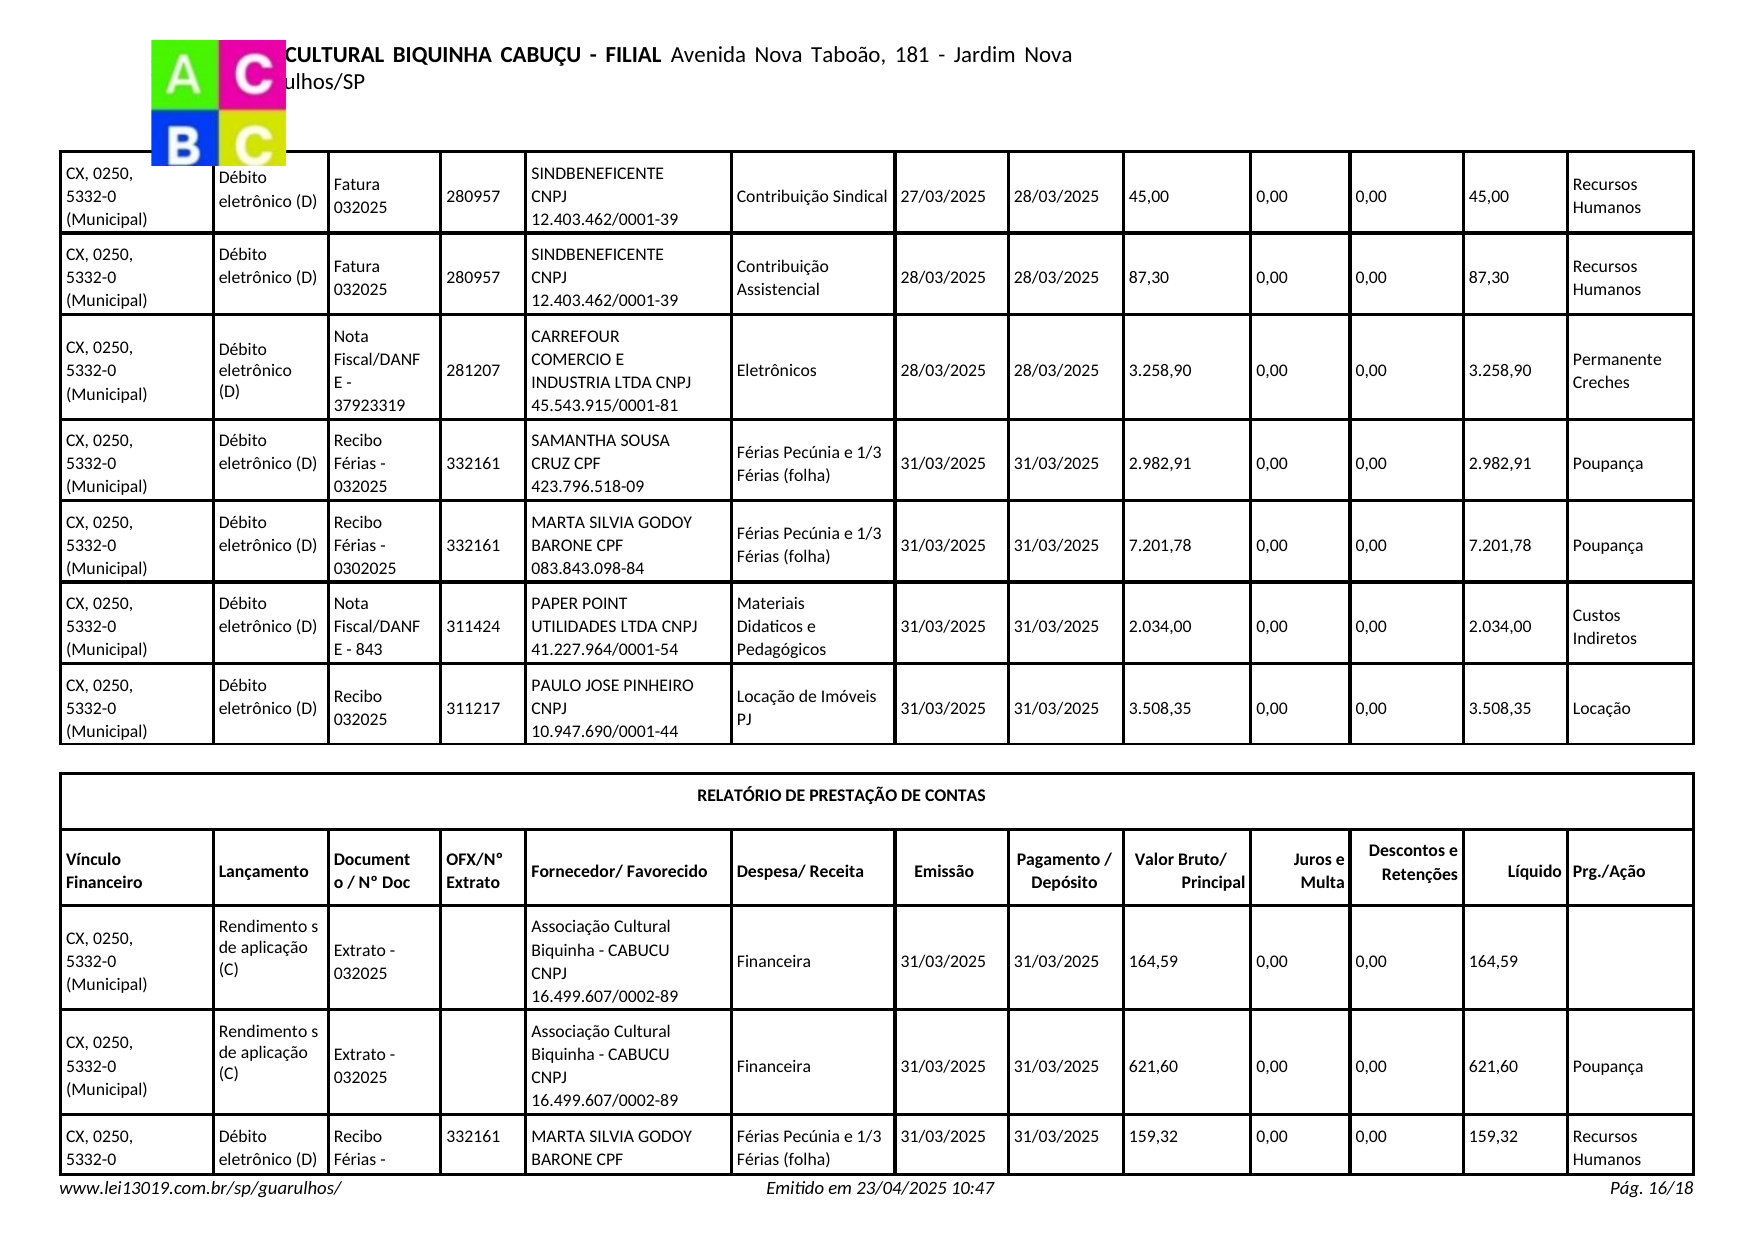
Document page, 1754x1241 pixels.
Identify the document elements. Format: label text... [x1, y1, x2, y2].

table_cell CX, 0250, 5332-0 (Municipal) [62, 584, 212, 662]
table_cell 31/03/2025 [1010, 1116, 1122, 1173]
table_cell 31/03/2025 [897, 421, 1007, 499]
table_cell Eletrônicos [733, 316, 893, 417]
table_cell 159,32 [1125, 1116, 1249, 1173]
table_cell Débito eletrônico (D) [215, 1116, 327, 1173]
table_cell CX, 0250, 5332-0 (Municipal) [62, 907, 212, 1008]
table_cell SINDBENEFICENTE CNPJ 12.403.462/0001-39 [527, 153, 730, 231]
table_cell 0,00 [1352, 1011, 1462, 1113]
table_cell CARREFOUR COMERCIO E INDUSTRIA LTDA CNPJ 45.543.915/0001-81 [527, 316, 730, 417]
table_cell Débito eletrônico (D) [215, 584, 327, 662]
table_cell Poupança [1569, 1011, 1692, 1113]
table_cell Débito eletrônico (D) [215, 502, 327, 580]
table_cell 0,00 [1352, 502, 1462, 580]
table_cell 0,00 [1352, 907, 1462, 1008]
table_cell Extrato - 032025 [330, 1011, 439, 1113]
table_cell 164,59 [1125, 907, 1249, 1008]
table_cell Recursos Humanos [1569, 235, 1692, 313]
table_cell 0,00 [1352, 153, 1462, 231]
table_cell Custos Indiretos [1569, 584, 1692, 662]
table_cell Descontos e Retenções [1352, 831, 1462, 904]
table_cell CX, 0250, 5332-0 (Municipal) [62, 421, 212, 499]
table_cell SAMANTHA SOUSA CRUZ CPF 423.796.518-09 [527, 421, 730, 499]
table_header [1463, 775, 1692, 828]
table_cell 3.258,90 [1465, 316, 1566, 417]
table_cell Nota Fiscal/DANF E - 843 [330, 584, 439, 662]
table_cell 0,00 [1252, 316, 1348, 417]
table_cell Líquido [1465, 831, 1566, 904]
table_cell [442, 907, 524, 1008]
table_cell 0,00 [1252, 1116, 1348, 1173]
table_cell Contribuição Sindical [733, 153, 893, 231]
table_cell Materiais Didaticos e Pedagógicos [733, 584, 893, 662]
table_cell Poupança [1569, 502, 1692, 580]
table_cell PAPER POINT UTILIDADES LTDA CNPJ 41.227.964/0001-54 [527, 584, 730, 662]
table_cell Valor Bruto/ Principal [1125, 831, 1249, 904]
table_cell Recursos Humanos [1569, 1116, 1692, 1173]
table_cell 31/03/2025 [1010, 1011, 1122, 1113]
table_cell OFX/Nº Extrato [442, 831, 524, 904]
table_cell Juros e Multa [1252, 831, 1348, 904]
table_cell 27/03/2025 [897, 153, 1007, 231]
table_cell 31/03/2025 [1010, 421, 1122, 499]
table_cell Débito eletrônico (D) [215, 665, 327, 743]
table_cell Extrato - 032025 [330, 907, 439, 1008]
table_cell 0,00 [1252, 153, 1348, 231]
table_cell Recibo Férias - 0302025 [330, 502, 439, 580]
table_cell 28/03/2025 [897, 235, 1007, 313]
table_cell 0,00 [1352, 584, 1462, 662]
table_cell 0,00 [1252, 1011, 1348, 1113]
table_cell 281207 [442, 316, 524, 417]
table_cell Permanente Creches [1569, 316, 1692, 417]
table_cell 621,60 [1465, 1011, 1566, 1113]
table_cell 2.034,00 [1465, 584, 1566, 662]
table_header RELATÓRIO DE PRESTAÇÃO DE CONTAS [62, 775, 1251, 828]
table_cell Rendimento s de aplicação (C) [215, 907, 327, 1008]
table_cell Nota Fiscal/DANF E - 37923319 [330, 316, 439, 417]
table_cell Lançamento [215, 831, 327, 904]
table_cell Associação Cultural Biquinha - CABUCU CNPJ 16.499.607/0002-89 [527, 907, 730, 1008]
table_cell Recibo Férias - 032025 [330, 421, 439, 499]
table_header [1251, 775, 1463, 828]
table_cell CX, 0250, 5332-0 [62, 1116, 212, 1173]
table_cell 280957 [442, 153, 524, 231]
table_cell 31/03/2025 [1010, 665, 1122, 743]
table_cell 45,00 [1465, 153, 1566, 231]
table_cell 2.034,00 [1125, 584, 1249, 662]
table_cell 0,00 [1252, 665, 1348, 743]
table_cell 0,00 [1252, 907, 1348, 1008]
table_cell Férias Pecúnia e 1/3 Férias (folha) [733, 502, 893, 580]
table_cell Document o / Nº Doc [330, 831, 439, 904]
table_cell 87,30 [1465, 235, 1566, 313]
table_cell Poupança [1569, 421, 1692, 499]
table_cell Financeira [733, 1011, 893, 1113]
table_cell Férias Pecúnia e 1/3 Férias (folha) [733, 421, 893, 499]
table_cell 0,00 [1352, 1116, 1462, 1173]
table_cell 0,00 [1252, 502, 1348, 580]
table_cell Locação [1569, 665, 1692, 743]
table_cell 31/03/2025 [1010, 907, 1122, 1008]
table_cell 311217 [442, 665, 524, 743]
table_cell 0,00 [1352, 665, 1462, 743]
table_cell 3.258,90 [1125, 316, 1249, 417]
table_cell 0,00 [1352, 421, 1462, 499]
table_cell Fornecedor/ Favorecido [527, 831, 730, 904]
table_cell Débito eletrônico (D) [215, 153, 327, 231]
table_cell 159,32 [1465, 1116, 1566, 1173]
table_cell 45,00 [1125, 153, 1249, 231]
table_cell 0,00 [1352, 235, 1462, 313]
table_cell CX, 0250, 5332-0 (Municipal) [62, 665, 212, 743]
table_cell 2.982,91 [1125, 421, 1249, 499]
table_cell 31/03/2025 [1010, 584, 1122, 662]
table_cell 28/03/2025 [1010, 235, 1122, 313]
table_cell MARTA SILVIA GODOY BARONE CPF [527, 1116, 730, 1173]
table_cell 0,00 [1252, 235, 1348, 313]
table_cell 31/03/2025 [897, 1116, 1007, 1173]
table_cell 280957 [442, 235, 524, 313]
table_cell CX, 0250, 5332-0 (Municipal) [62, 153, 212, 231]
table_cell 3.508,35 [1465, 665, 1566, 743]
table_cell Fatura 032025 [330, 153, 439, 231]
table_cell SINDBENEFICENTE CNPJ 12.403.462/0001-39 [527, 235, 730, 313]
table_cell 31/03/2025 [897, 502, 1007, 580]
table_cell Débito eletrônico (D) [215, 235, 327, 313]
table_cell Emissão [897, 831, 1007, 904]
table_cell Despesa/ Receita [733, 831, 893, 904]
table_cell 7.201,78 [1465, 502, 1566, 580]
table_cell 164,59 [1465, 907, 1566, 1008]
table_cell MARTA SILVIA GODOY BARONE CPF 083.843.098-84 [527, 502, 730, 580]
table_cell Férias Pecúnia e 1/3 Férias (folha) [733, 1116, 893, 1173]
table_cell 3.508,35 [1125, 665, 1249, 743]
table_cell Associação Cultural Biquinha - CABUCU CNPJ 16.499.607/0002-89 [527, 1011, 730, 1113]
table_cell CX, 0250, 5332-0 (Municipal) [62, 316, 212, 417]
table_cell 332161 [442, 1116, 524, 1173]
table_cell 0,00 [1252, 584, 1348, 662]
table_cell Prg./Ação [1569, 831, 1692, 904]
table_cell 311424 [442, 584, 524, 662]
table_cell Recibo Férias [330, 1116, 439, 1173]
table_cell PAULO JOSE PINHEIRO CNPJ 10.947.690/0001-44 [527, 665, 730, 743]
table_cell Recursos Humanos [1569, 153, 1692, 231]
table_cell CX, 0250, 5332-0 (Municipal) [62, 235, 212, 313]
table_cell CX, 0250, 5332-0 (Municipal) [62, 502, 212, 580]
table_cell 28/03/2025 [1010, 153, 1122, 231]
table_cell 31/03/2025 [897, 665, 1007, 743]
table_cell Débito eletrônico (D) [215, 316, 327, 417]
table_cell 31/03/2025 [897, 907, 1007, 1008]
table_cell 332161 [442, 502, 524, 580]
table_cell 7.201,78 [1125, 502, 1249, 580]
table_cell 31/03/2025 [897, 1011, 1007, 1113]
table_cell Fatura 032025 [330, 235, 439, 313]
table_cell 0,00 [1352, 316, 1462, 417]
table_cell Pagamento / Depósito [1010, 831, 1122, 904]
table_cell 0,00 [1252, 421, 1348, 499]
table_cell Financeira [733, 907, 893, 1008]
table_cell CX, 0250, 5332-0 (Municipal) [62, 1011, 212, 1113]
table_cell 31/03/2025 [897, 584, 1007, 662]
table_cell Rendimento s de aplicação (C) [215, 1011, 327, 1113]
table_cell [1569, 907, 1692, 1008]
table_cell 2.982,91 [1465, 421, 1566, 499]
table_cell 87,30 [1125, 235, 1249, 313]
table_cell 621,60 [1125, 1011, 1249, 1113]
table_cell Recibo 032025 [330, 665, 439, 743]
table_cell 28/03/2025 [1010, 316, 1122, 417]
table_cell Débito eletrônico (D) [215, 421, 327, 499]
table_cell [442, 1011, 524, 1113]
table_cell 332161 [442, 421, 524, 499]
table_cell 28/03/2025 [897, 316, 1007, 417]
table_cell Vínculo Financeiro [62, 831, 212, 904]
table_cell Locação de Imóveis PJ [733, 665, 893, 743]
table_cell Contribuição Assistencial [733, 235, 893, 313]
table_cell 31/03/2025 [1010, 502, 1122, 580]
